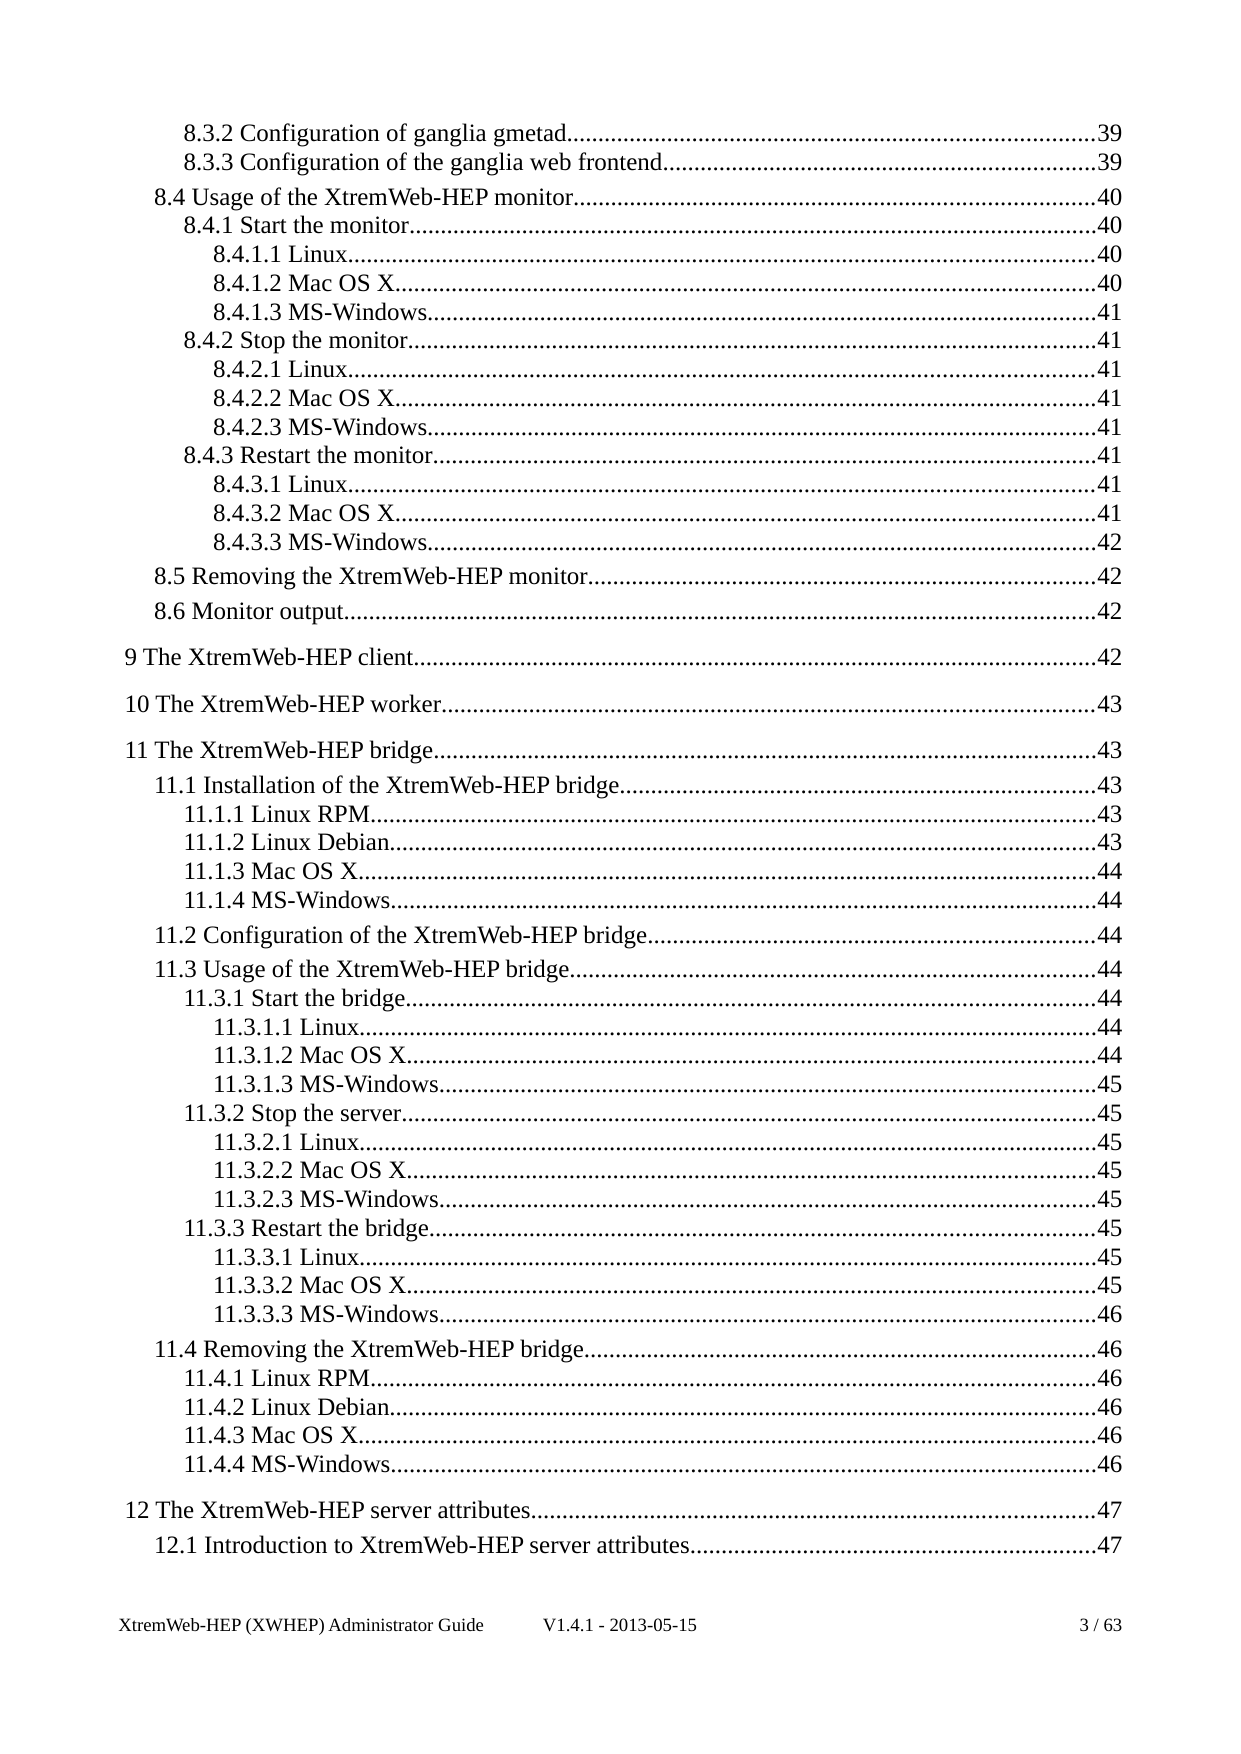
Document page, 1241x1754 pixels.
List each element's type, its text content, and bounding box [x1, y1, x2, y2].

text 8.3.2 Configuration of ganglia gmetad 39 [177, 118, 1122, 147]
text 8.4.3 Restart the monitor 41 [177, 440, 1122, 469]
text 8.4.1.1 Linux 40 [207, 239, 1122, 268]
text 11.4 Removing the XtremWeb-HEP bridge 46 [148, 1334, 1122, 1363]
text 11.4.2 Linux Debian 46 [177, 1392, 1122, 1420]
text 8.4.3.2 Mac OS X 41 [207, 498, 1122, 527]
text 11.3.1 Start the bridge 44 [177, 983, 1122, 1012]
text 11.1.2 Linux Debian 43 [177, 827, 1122, 856]
text 8.4 Usage of the XtremWeb-HEP monitor 40 [148, 182, 1122, 210]
text 12.1 Introduction to XtremWeb-HEP server attributes 47 [148, 1530, 1122, 1559]
text 11.3.3 Restart the bridge 45 [177, 1213, 1122, 1242]
text 11.3.3.3 MS-Windows 46 [207, 1299, 1122, 1328]
text 11.1.3 Mac OS X 44 [177, 856, 1122, 885]
text 11 The XtremWeb-HEP bridge 43 [118, 735, 1122, 764]
text 8.6 Monitor output 42 [148, 596, 1122, 625]
text 8.4.3.3 MS-Windows 42 [207, 527, 1122, 555]
text 11.3.3.1 Linux 45 [207, 1242, 1122, 1271]
text 10 The XtremWeb-HEP worker 43 [118, 689, 1122, 718]
text 11.3.1.1 Linux 44 [207, 1012, 1122, 1041]
text 11.3.1.3 MS-Windows 45 [207, 1069, 1122, 1098]
text 11.3.2.2 Mac OS X 45 [207, 1156, 1122, 1184]
text 11.3 Usage of the XtremWeb-HEP bridge 44 [148, 954, 1122, 983]
text 9 The XtremWeb-HEP client 42 [118, 642, 1122, 671]
text 8.4.1 Start the monitor 40 [177, 210, 1122, 239]
text 8.3.3 Configuration of the ganglia web frontend 39 [177, 147, 1122, 176]
text 12 The XtremWeb-HEP server attributes 47 [118, 1496, 1122, 1524]
text 11.3.3.2 Mac OS X 45 [207, 1271, 1122, 1299]
text 8.4.2.2 Mac OS X 41 [207, 383, 1122, 412]
text 11.1.1 Linux RPM 43 [177, 799, 1122, 827]
text 11.2 Configuration of the XtremWeb-HEP bridge 44 [148, 920, 1122, 948]
text 8.5 Removing the XtremWeb-HEP monitor 42 [148, 561, 1122, 590]
text 11.4.3 Mac OS X 46 [177, 1420, 1122, 1449]
text 8.4.3.1 Linux 41 [207, 469, 1122, 498]
text 11.1 Installation of the XtremWeb-HEP bridge 43 [148, 770, 1122, 799]
text 8.4.2.1 Linux 41 [207, 354, 1122, 383]
text 11.3.2 Stop the server 45 [177, 1098, 1122, 1127]
text 11.4.1 Linux RPM 46 [177, 1363, 1122, 1392]
text 11.3.1.2 Mac OS X 44 [207, 1041, 1122, 1069]
text 11.1.4 MS-Windows 44 [177, 885, 1122, 914]
text 11.3.2.1 Linux 45 [207, 1127, 1122, 1156]
text 8.4.1.2 Mac OS X 40 [207, 268, 1122, 297]
text 8.4.2 Stop the monitor 41 [177, 325, 1122, 354]
text 11.4.4 MS-Windows 46 [177, 1449, 1122, 1478]
text 11.3.2.3 MS-Windows 45 [207, 1184, 1122, 1213]
text 8.4.2.3 MS-Windows 41 [207, 412, 1122, 440]
text 8.4.1.3 MS-Windows 41 [207, 297, 1122, 325]
